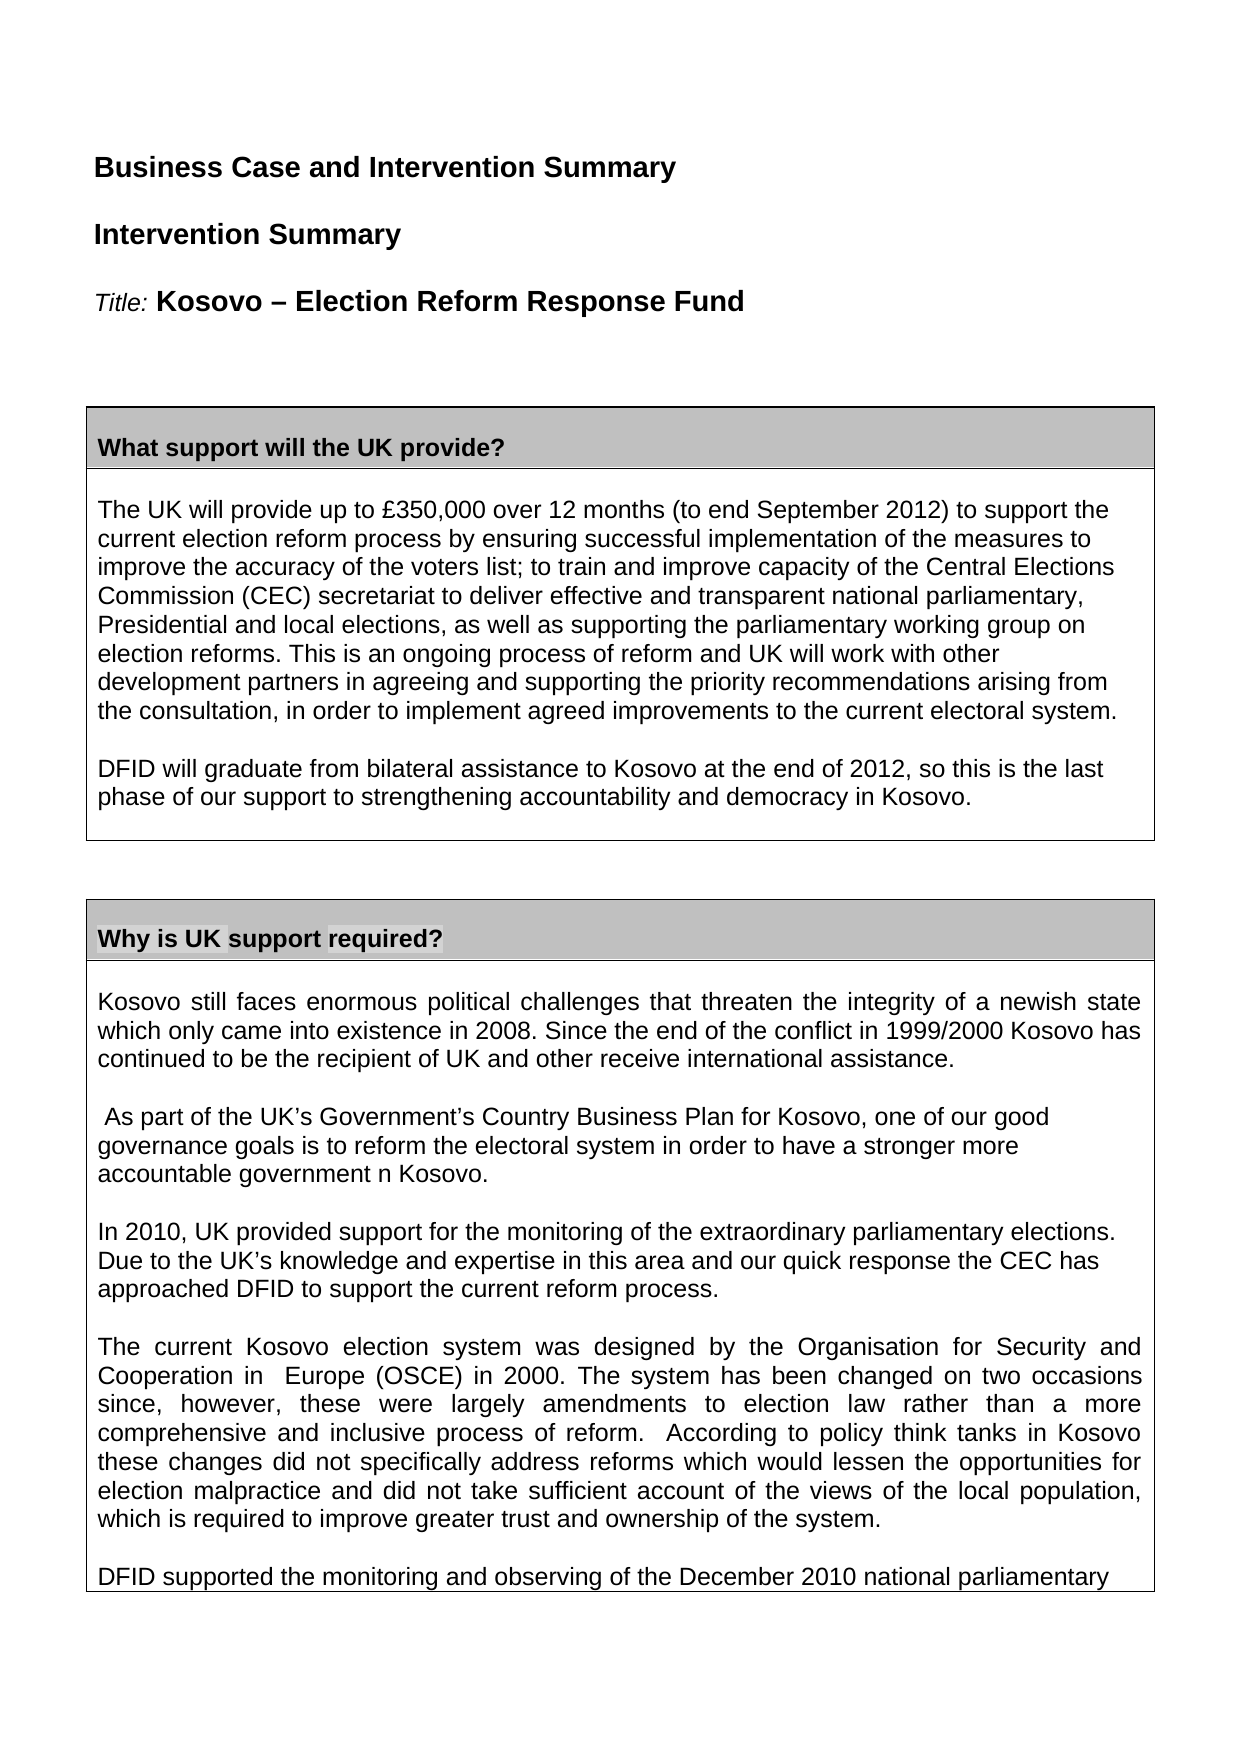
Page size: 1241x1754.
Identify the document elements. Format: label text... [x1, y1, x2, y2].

text Title: Kosovo – Election Reform Response Fund [93, 284, 1125, 318]
table_header Why is UK support required? [87, 900, 1154, 959]
text Business Case and Intervention Summary [93, 150, 1125, 183]
table_cell The UK will provide up to £350,000 over 12 months (to end September 2012) to support the current election reform process by ensuring successful implementation of the measures to improve the accuracy of the voters list; to train and improve capacity of the Central Elections Commission (CEC) secretariat to deliver effective and transparent national parliamentary, Presidential and local elections, as well as supporting the parliamentary working group on election reforms. This is an ongoing process of reform and UK will work with other development partners in agreeing and supporting the priority recommendations arising from the consultation, in order to implement agreed improvements to the current electoral system. DFID will graduate from bilateral assistance to Kosovo at the end of 2012, so this is the last phase of our support to strengthening accountability and democracy in Kosovo. [87, 469, 1154, 840]
text Intervention Summary [93, 217, 1125, 251]
table_cell Kosovo still faces enormous political challenges that threaten the integrity of a newish state which only came into existence in 2008. Since the end of the conflict in 1999/2000 Kosovo has continued to be the recipient of UK and other receive international assistance. As part of the UK’s Government’s Country Business Plan for Kosovo, one of our good governance goals is to reform the electoral system in order to have a stronger more accountable government n Kosovo. In 2010, UK provided support for the monitoring of the extraordinary parliamentary elections. Due to the UK’s knowledge and expertise in this area and our quick response the CEC has approached DFID to support the current reform process. The current Kosovo election system was designed by the Organisation for Security and Cooperation in Europe (OSCE) in 2000. The system has been changed on two occasions since, however, these were largely amendments to election law rather than a more comprehensive and inclusive process of reform. According to policy think tanks in Kosovo these changes did not specifically address reforms which would lessen the opportunities for election malpractice and did not take sufficient account of the views of the local population, which is required to improve greater trust and ownership of the system. DFID supported the monitoring and observing of the December 2010 national parliamentary [87, 961, 1154, 1591]
table_header What support will the UK provide? [87, 408, 1154, 467]
